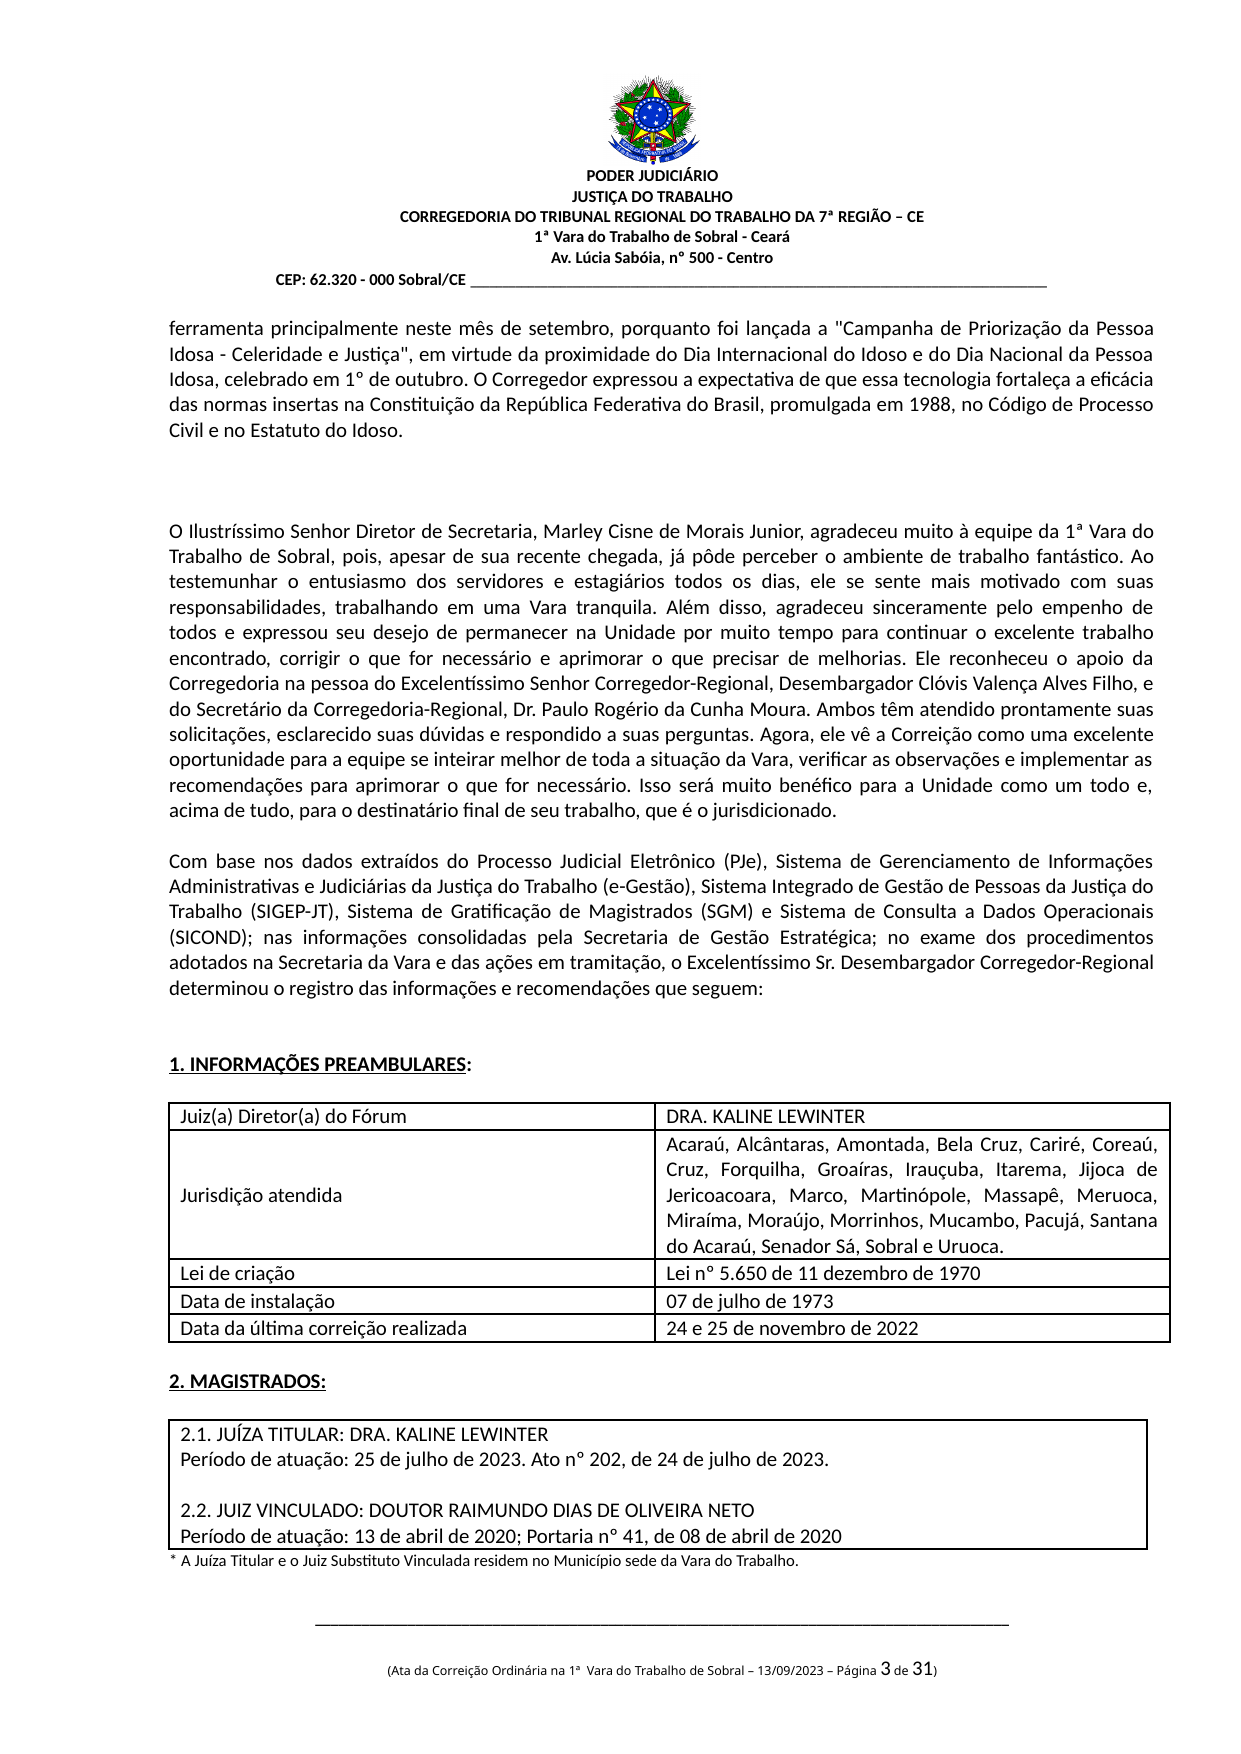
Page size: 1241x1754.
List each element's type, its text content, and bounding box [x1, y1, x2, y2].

table_header 2.1. JUÍZA TITULAR: DRA. KALINE LEWINTER Período de atuação: 25 de julho de 2023. Ato nº 202, de 24 de julho de 2023. 2.2. JUIZ VINCULADO: DOUTOR RAIMUNDO DIAS DE OLIVEIRA NETO Período de atuação: 13 de abril de 2020; Portaria nº 41, de 08 de abril de 2020 [170, 1421, 1146, 1548]
subtitle O Ilustríssimo Senhor Diretor de Secretaria, Marley Cisne de Morais Junior, agradeceu muito à equipe da 1ª Vara do Trabalho de Sobral, pois, apesar de sua recente chegada, já pôde perceber o ambiente de trabalho fantástico. Ao testemunhar o entusiasmo dos servidores e estagiários todos os dias, ele se sente mais motivado com suas responsabilidades, trabalhando em uma Vara tranquila. Além disso, agradeceu sinceramente pelo empenho de todos e expressou seu desejo de permanecer na Unidade por muito tempo para continuar o excelente trabalho encontrado, corrigir o que for necessário e aprimorar o que precisar de melhorias. Ele reconheceu o apoio da Corregedoria na pessoa do Excelentíssimo Senhor Corregedor-Regional, Desembargador Clóvis Valença Alves Filho, e do Secretário da Corregedoria-Regional, Dr. Paulo Rogério da Cunha Moura. Ambos têm atendido prontamente suas solicitações, esclarecido suas dúvidas e respondido a suas perguntas. Agora, ele vê a Correição como uma excelente oportunidade para a equipe se inteirar melhor de toda a situação da Vara, verificar as observações e implementar as recomendações para aprimorar o que for necessário. Isso será muito benéfico para a Unidade como um todo e, acima de tudo, para o destinatário final de seu trabalho, que é o jurisdicionado. [169, 518, 1155, 823]
table_cell Acaraú, Alcântaras, Amontada, Bela Cruz, Cariré, Coreaú, Cruz, Forquilha, Groaíras, Irauçuba, Itarema, Jijoca de Jericoacoara, Marco, Martinópole, Massapê, Meruoca, Miraíma, Moraújo, Morrinhos, Mucambo, Pacujá, Santana do Acaraú, Senador Sá, Sobral e Uruoca. [656, 1131, 1169, 1258]
table_cell Lei nº 5.650 de 11 dezembro de 1970 [656, 1260, 1169, 1286]
table_cell Data da última correição realizada [170, 1315, 654, 1341]
subtitle 1. INFORMAÇÕES PREAMBULARES: [169, 1051, 1155, 1076]
table_cell 24 e 25 de novembro de 2022 [656, 1315, 1169, 1341]
subtitle 2. MAGISTRADOS: [169, 1368, 1155, 1394]
table_header DRA. KALINE LEWINTER [656, 1104, 1169, 1129]
subtitle * A Juíza Titular e o Juiz Substituto Vinculada residem no Município sede da Vara do Trabalho. [169, 1550, 1155, 1571]
table_cell Data de instalação [170, 1288, 654, 1313]
table_cell Jurisdição atendida [170, 1131, 654, 1258]
picture [603, 73, 702, 166]
subtitle Com base nos dados extraídos do Processo Judicial Eletrônico (PJe), Sistema de Gerenciamento de Informações Administrativas e Judiciárias da Justiça do Trabalho (e-Gestão), Sistema Integrado de Gestão de Pessoas da Justiça do Trabalho (SIGEP-JT), Sistema de Gratificação de Magistrados (SGM) e Sistema de Consulta a Dados Operacionais (SICOND); nas informações consolidadas pela Secretaria de Gestão Estratégica; no exame dos procedimentos adotados na Secretaria da Vara e das ações em tramitação, o Excelentíssimo Sr. Desembargador Corregedor-Regional determinou o registro das informações e recomendações que seguem: [169, 848, 1155, 1000]
table_header Juiz(a) Diretor(a) do Fórum [170, 1104, 654, 1129]
subtitle ferramenta principalmente neste mês de setembro, porquanto foi lançada a "Campanha de Priorização da Pessoa Idosa - Celeridade e Justiça", em virtude da proximidade do Dia Internacional do Idoso e do Dia Nacional da Pessoa Idosa, celebrado em 1º de outubro. O Corregedor expressou a expectativa de que essa tecnologia fortaleça a eficácia das normas insertas na Constituição da República Federativa do Brasil, promulgada em 1988, no Código de Processo Civil e no Estatuto do Idoso. [169, 315, 1155, 442]
table_cell 07 de julho de 1973 [656, 1288, 1169, 1313]
table_cell Lei de criação [170, 1260, 654, 1286]
